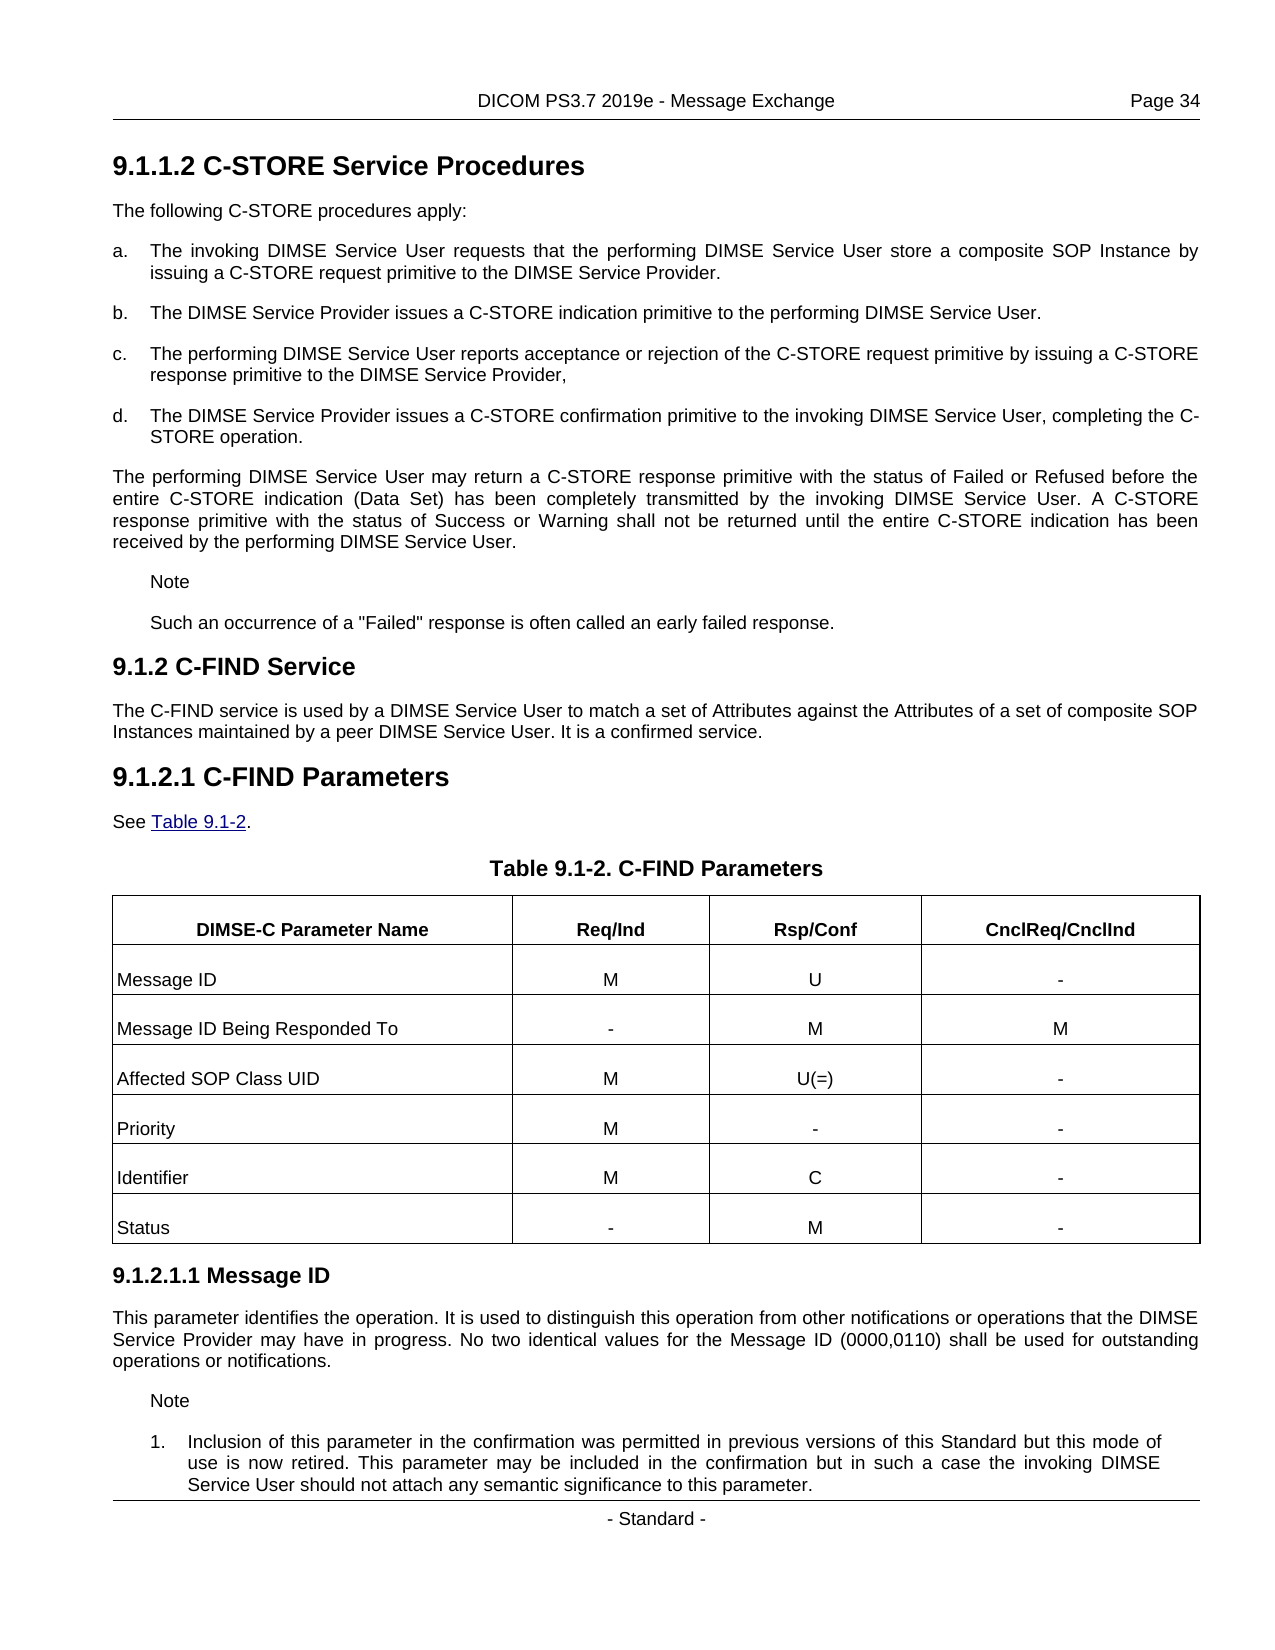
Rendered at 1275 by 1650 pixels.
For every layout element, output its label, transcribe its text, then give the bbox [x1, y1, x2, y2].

table_cell M [710, 1194, 921, 1242]
text This parameter identifies the operation. It is used to distinguish this operation from other notifications or operations that the DIMSE Service Provider may have in progress. No two identical values for the Message ID (0000,0110) shall be used for outstanding operations or notifications. [112, 1307, 1200, 1372]
table_cell C [710, 1144, 921, 1193]
table_cell Status [113, 1194, 512, 1242]
text 9.1.1.2 C-STORE Service Procedures [112, 150, 1200, 181]
text Table 9.1-2. C-FIND Parameters [112, 855, 1200, 881]
table_cell - [922, 945, 1199, 994]
text b. The DIMSE Service Provider issues a C-STORE indication primitive to the performing DIMSE Service User. [112, 302, 1200, 324]
table_cell U [710, 945, 921, 994]
table_cell Affected SOP Class UID [113, 1045, 512, 1093]
table_cell Message ID Being Responded To [113, 995, 512, 1044]
text c. The performing DIMSE Service User reports acceptance or rejection of the C-STORE request primitive by issuing a C-STORE response primitive to the DIMSE Service Provider, [112, 342, 1200, 386]
text 9.1.2.1 C-FIND Parameters [112, 761, 1200, 792]
text Note [150, 1390, 1162, 1412]
table_cell U(=) [710, 1045, 921, 1093]
table_cell M [922, 995, 1199, 1044]
table_cell - [922, 1194, 1199, 1242]
text Note [150, 571, 1162, 593]
table_header Req/Ind [513, 896, 709, 944]
text 1. Inclusion of this parameter in the confirmation was permitted in previous versions of this Standard but this mode of use is now retired. This parameter may be included in the confirmation but in such a case the invoking DIMSE Service User should not attach any semantic significance to this parameter. [150, 1431, 1162, 1495]
text The C-FIND service is used by a DIMSE Service User to match a set of Attributes against the Attributes of a set of composite SOP Instances maintained by a peer DIMSE Service User. It is a confirmed service. [112, 699, 1200, 742]
text See Table 9.1-2. [112, 811, 1200, 833]
table_cell M [710, 995, 921, 1044]
text a. The invoking DIMSE Service User requests that the performing DIMSE Service User store a composite SOP Instance by issuing a C-STORE request primitive to the DIMSE Service Provider. [112, 240, 1200, 283]
table_cell - [922, 1144, 1199, 1193]
table_cell Message ID [113, 945, 512, 994]
table_header DIMSE-C Parameter Name [113, 896, 512, 944]
table_cell Priority [113, 1095, 512, 1143]
table_cell M [513, 1144, 709, 1193]
text 9.1.2 C-FIND Service [112, 652, 1200, 681]
text The following C-STORE procedures apply: [112, 200, 1200, 222]
table_cell M [513, 945, 709, 994]
table_cell M [513, 1095, 709, 1143]
table_cell - [710, 1095, 921, 1143]
text Such an occurrence of a "Failed" response is often called an early failed response. [150, 612, 1162, 633]
table_cell - [922, 1095, 1199, 1143]
text The performing DIMSE Service User may return a C-STORE response primitive with the status of Failed or Refused before the entire C-STORE indication (Data Set) has been completely transmitted by the invoking DIMSE Service User. A C-STORE response primitive with the status of Success or Warning shall not be returned until the entire C-STORE indication has been received by the performing DIMSE Service User. [112, 466, 1200, 552]
table_header Rsp/Conf [710, 896, 921, 944]
table_cell - [513, 1194, 709, 1242]
table_header CnclReq/CnclInd [922, 896, 1199, 944]
text 9.1.2.1.1 Message ID [112, 1262, 1200, 1288]
table_cell - [922, 1045, 1199, 1093]
table_cell M [513, 1045, 709, 1093]
table_cell - [513, 995, 709, 1044]
text d. The DIMSE Service Provider issues a C-STORE confirmation primitive to the invoking DIMSE Service User, completing the C-STORE operation. [112, 404, 1200, 447]
table_cell Identifier [113, 1144, 512, 1193]
